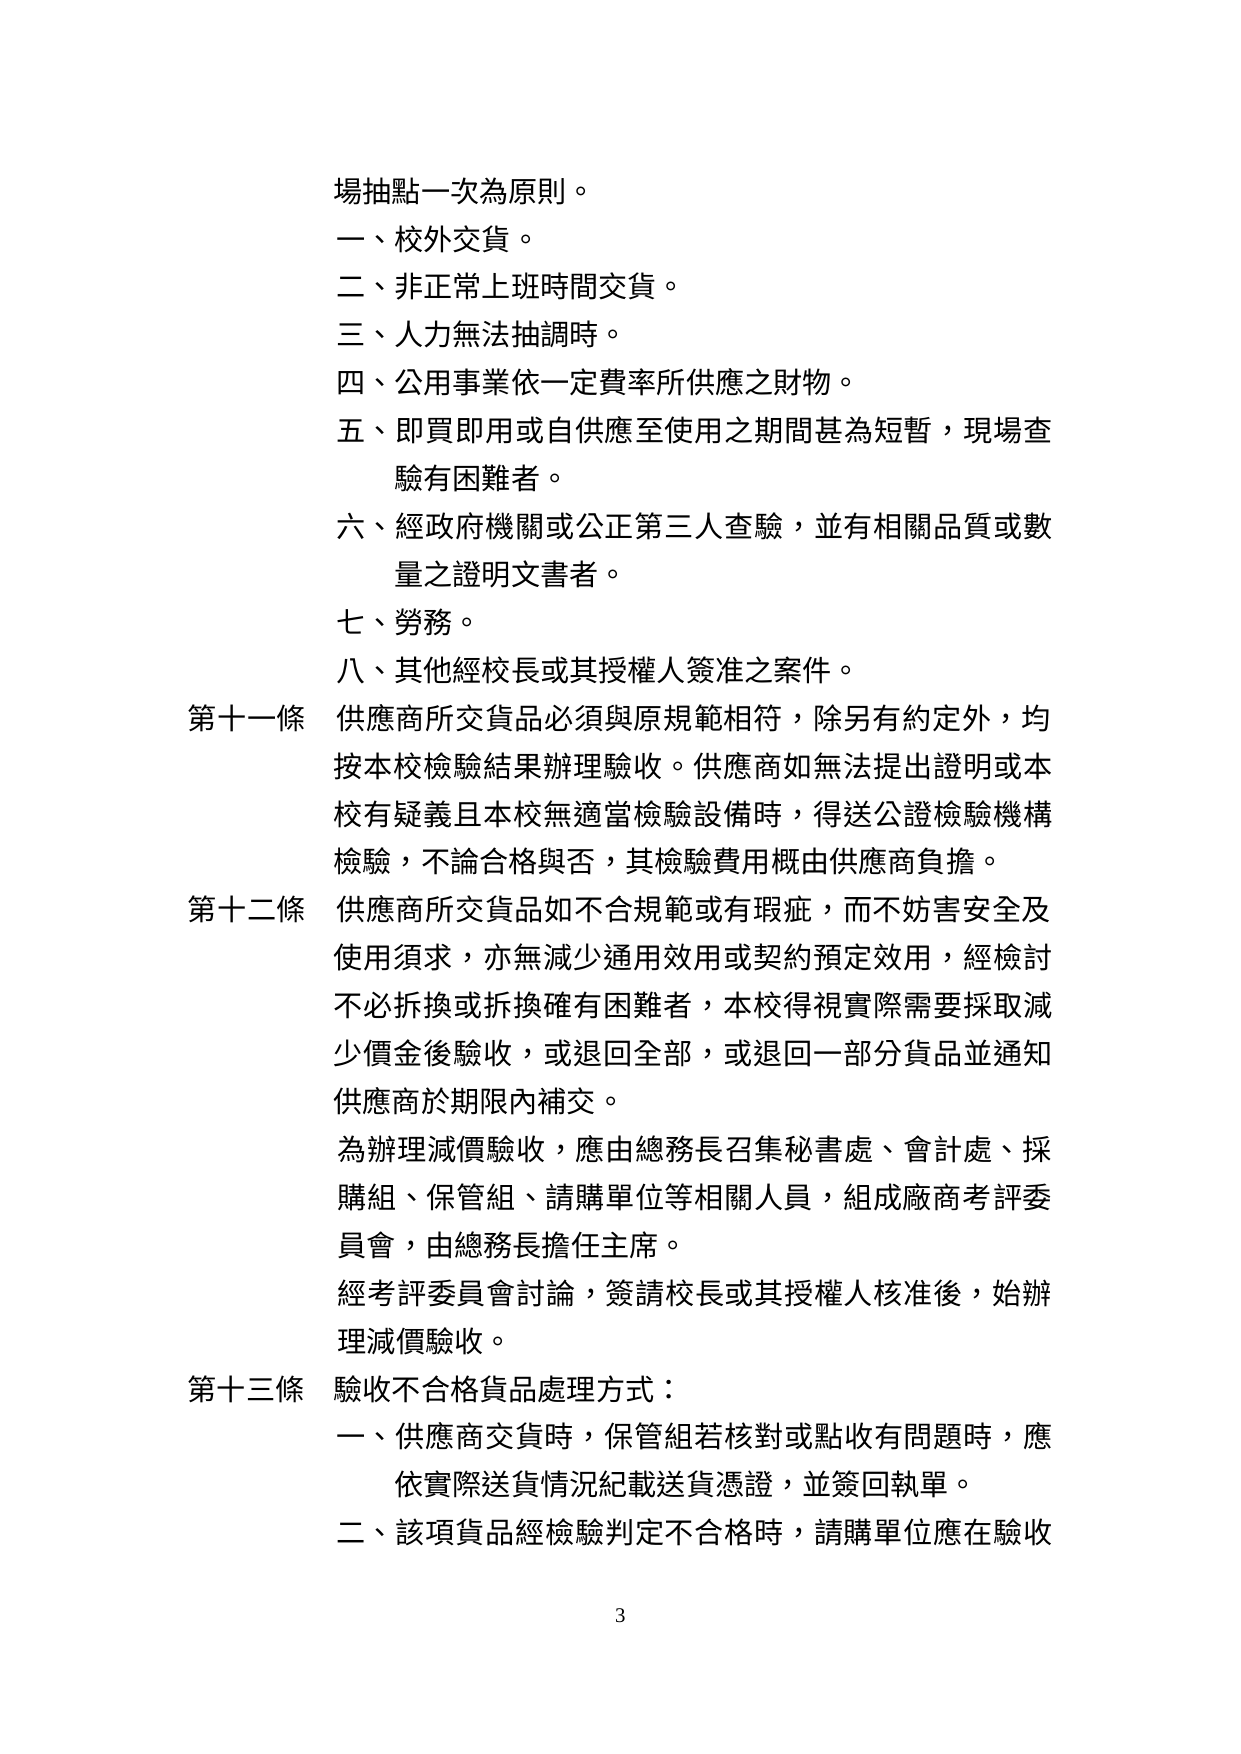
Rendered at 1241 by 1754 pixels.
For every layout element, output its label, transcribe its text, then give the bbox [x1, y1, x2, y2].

text 一、供應商交貨時，保管組若核對或點收有問題時，應依實際送貨情況紀載送貨憑證，並簽回執單。 [336, 1409, 1053, 1505]
text 場抽點一次為原則。 [187, 164, 1053, 212]
text 七、勞務。 [336, 595, 1053, 643]
text 六、經政府機關或公正第三人查驗，並有相關品質或數量之證明文書者。 [336, 499, 1053, 595]
text 二、非正常上班時間交貨。 [336, 259, 1053, 307]
text 為辦理減價驗收，應由總務長召集秘書處、會計處、採購組、保管組、請購單位等相關人員，組成廠商考評委員會，由總務長擔任主席。 [337, 1122, 1053, 1266]
text 二、該項貨品經檢驗判定不合格時，請購單位應在驗收 [336, 1505, 1053, 1553]
text 第十二條 供應商所交貨品如不合規範或有瑕疵，而不妨害安全及使用須求，亦無減少通用效用或契約預定效用，經檢討不必拆換或拆換確有困難者，本校得視實際需要採取減少價金後驗收，或退回全部，或退回一部分貨品並通知供應商於期限內補交。 [187, 882, 1053, 1122]
text 一、校外交貨。 [336, 212, 1053, 259]
text 八、其他經校長或其授權人簽准之案件。 [336, 643, 1053, 691]
text 三、人力無法抽調時。 [336, 307, 1053, 355]
text 第十三條 驗收不合格貨品處理方式： [187, 1362, 1053, 1409]
text 五、即買即用或自供應至使用之期間甚為短暫，現場查驗有困難者。 [336, 403, 1053, 499]
text 經考評委員會討論，簽請校長或其授權人核准後，始辦理減價驗收。 [337, 1266, 1053, 1362]
text 四、公用事業依一定費率所供應之財物。 [336, 355, 1053, 403]
text 第十一條 供應商所交貨品必須與原規範相符，除另有約定外，均按本校檢驗結果辦理驗收。供應商如無法提出證明或本校有疑義且本校無適當檢驗設備時，得送公證檢驗機構檢驗，不論合格與否，其檢驗費用概由供應商負擔。 [187, 691, 1053, 882]
